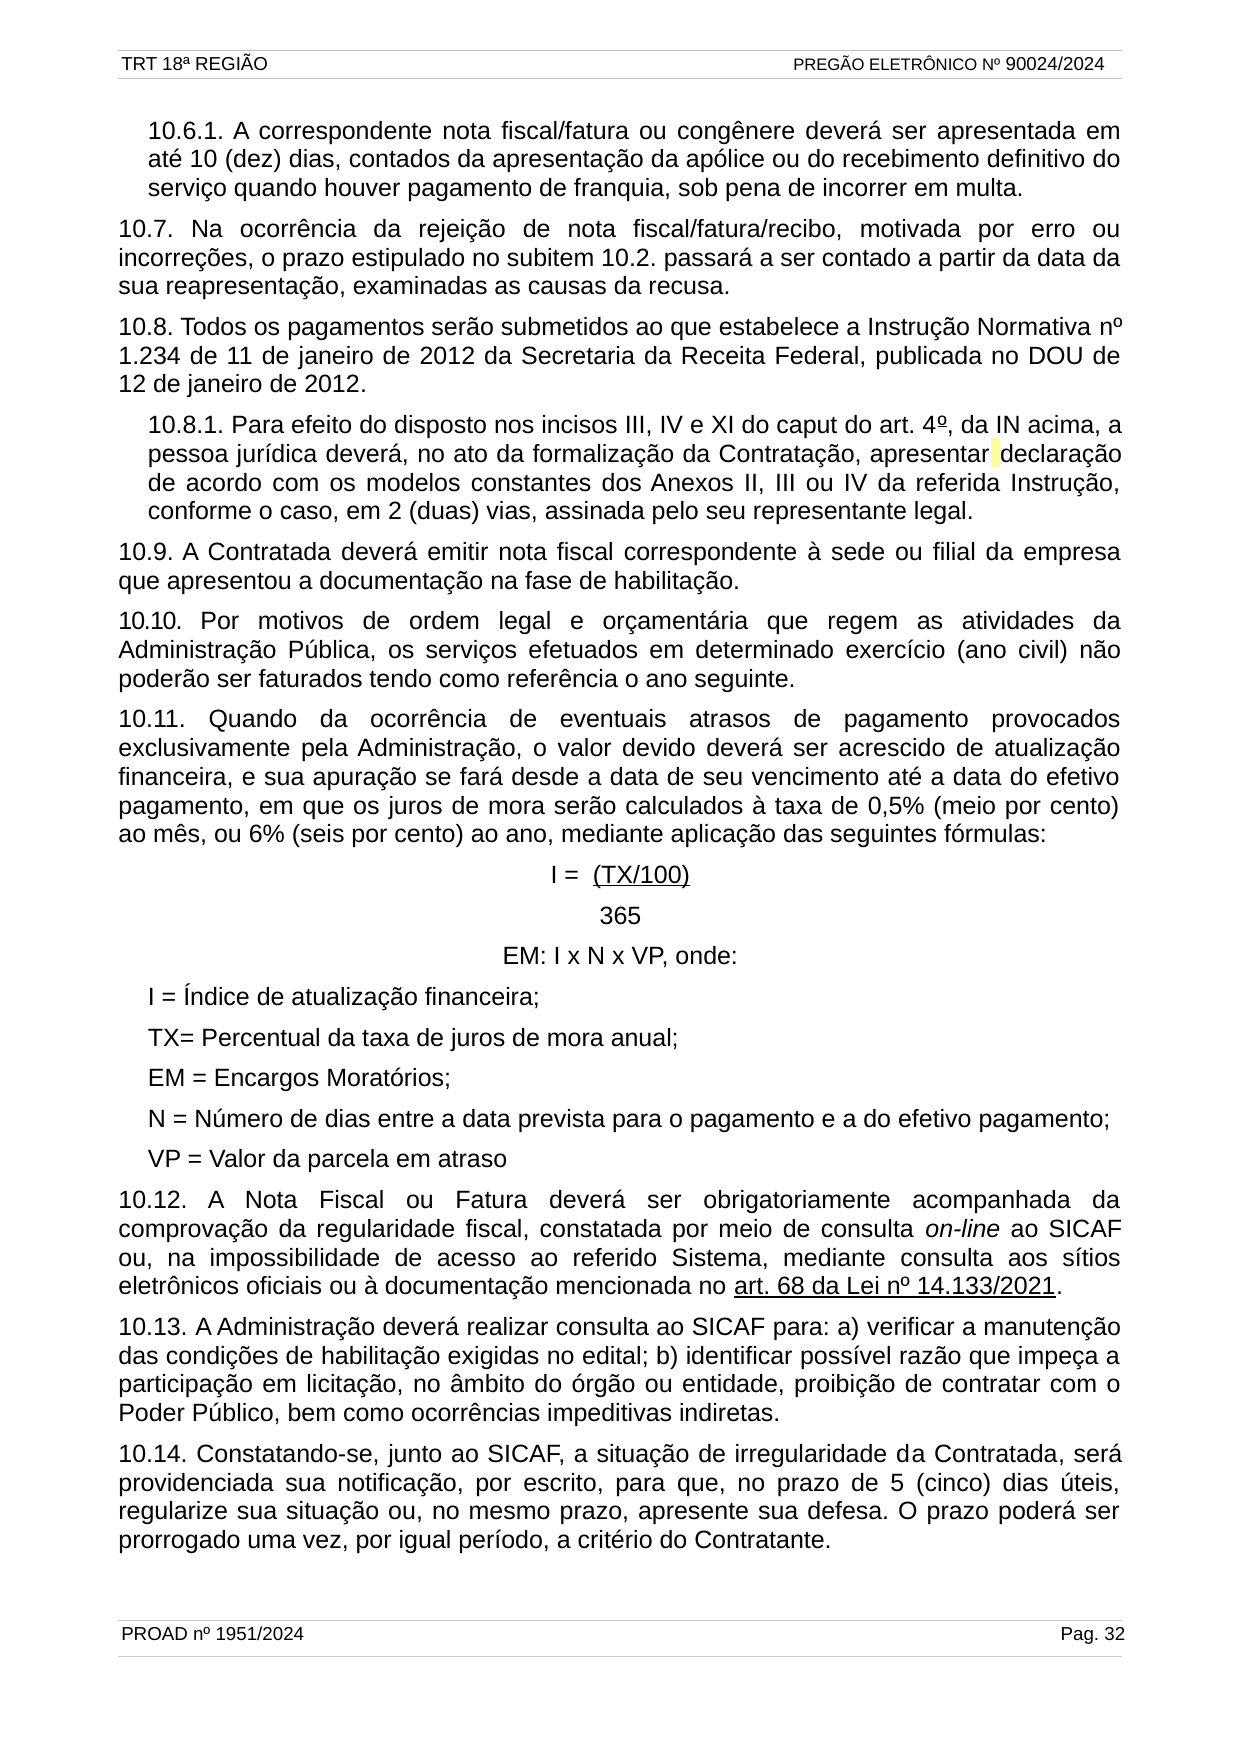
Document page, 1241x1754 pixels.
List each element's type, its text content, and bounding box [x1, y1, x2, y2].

text 10.13. A Administração deverá realizar consulta ao SICAF para: a) verificar a manutenção das condições de habilitação exigidas no edital; b) identificar possível razão que impeça a participação em licitação, no âmbito do órgão ou entidade, proibição de contratar com o Poder Público, bem como ocorrências impeditivas indiretas. [118, 1312, 1122, 1427]
text 10.11. Quando da ocorrência de eventuais atrasos de pagamento provocados exclusivamente pela Administração, o valor devido deverá ser acrescido de atualização financeira, e sua apuração se fará desde a data de seu vencimento até a data do efetivo pagamento, em que os juros de mora serão calculados à taxa de 0,5% (meio por cento) ao mês, ou 6% (seis por cento) ao ano, mediante aplicação das seguintes fórmulas: [118, 704, 1122, 848]
text EM = Encargos Moratórios; [148, 1063, 1122, 1092]
text EM: I x N x VP, onde: [118, 941, 1122, 970]
text 10.8. Todos os pagamentos serão submetidos ao que estabelece a Instrução Normativa nº 1.234 de 11 de janeiro de 2012 da Secretaria da Receita Federal, publicada no DOU de 12 de janeiro de 2012. [118, 312, 1122, 398]
text I = (TX/100) [118, 860, 1122, 889]
text 10.7. Na ocorrência da rejeição de nota fiscal/fatura/recibo, motivada por erro ou incorreções, o prazo estipulado no subitem 10.2. passará a ser contado a partir da data da sua reapresentação, examinadas as causas da recusa. [118, 214, 1122, 300]
text 10.6.1. A correspondente nota fiscal/fatura ou congênere deverá ser apresentada em até 10 (dez) dias, contados da apresentação da apólice ou do recebimento definitivo do serviço quando houver pagamento de franquia, sob pena de incorrer em multa. [148, 116, 1122, 202]
text 10.9. A Contratada deverá emitir nota fiscal correspondente à sede ou filial da empresa que apresentou a documentação na fase de habilitação. [118, 537, 1122, 594]
text I = Índice de atualização financeira; [148, 982, 1122, 1011]
text 10.10. Por motivos de ordem legal e orçamentária que regem as atividades da Administração Pública, os serviços efetuados em determinado exercício (ano civil) não poderão ser faturados tendo como referência o ano seguinte. [118, 606, 1122, 692]
text VP = Valor da parcela em atraso [148, 1144, 1122, 1173]
text N = Número de dias entre a data prevista para o pagamento e a do efetivo pagamento; [148, 1104, 1122, 1132]
text 365 [118, 901, 1122, 929]
text 10.8.1. Para efeito do disposto nos incisos III, IV e XI do caput do art. 4º, da IN acima, a pessoa jurídica deverá, no ato da formalização da Contratação, apresentar declaração de acordo com os modelos constantes dos Anexos II, III ou IV da referida Instrução, conforme o caso, em 2 (duas) vias, assinada pelo seu representante legal. [148, 410, 1122, 525]
text 10.14. Constatando-se, junto ao SICAF, a situação de irregularidade da Contratada, será providenciada sua notificação, por escrito, para que, no prazo de 5 (cinco) dias úteis, regularize sua situação ou, no mesmo prazo, apresente sua defesa. O prazo poderá ser prorrogado uma vez, por igual período, a critério do Contratante. [118, 1439, 1122, 1554]
text 10.12. A Nota Fiscal ou Fatura deverá ser obrigatoriamente acompanhada da comprovação da regularidade fiscal, constatada por meio de consulta on-line ao SICAF ou, na impossibilidade de acesso ao referido Sistema, mediante consulta aos sítios eletrônicos oficiais ou à documentação mencionada no art. 68 da Lei nº 14.133/2021. [118, 1185, 1122, 1300]
text TX= Percentual da taxa de juros de mora anual; [148, 1022, 1122, 1051]
